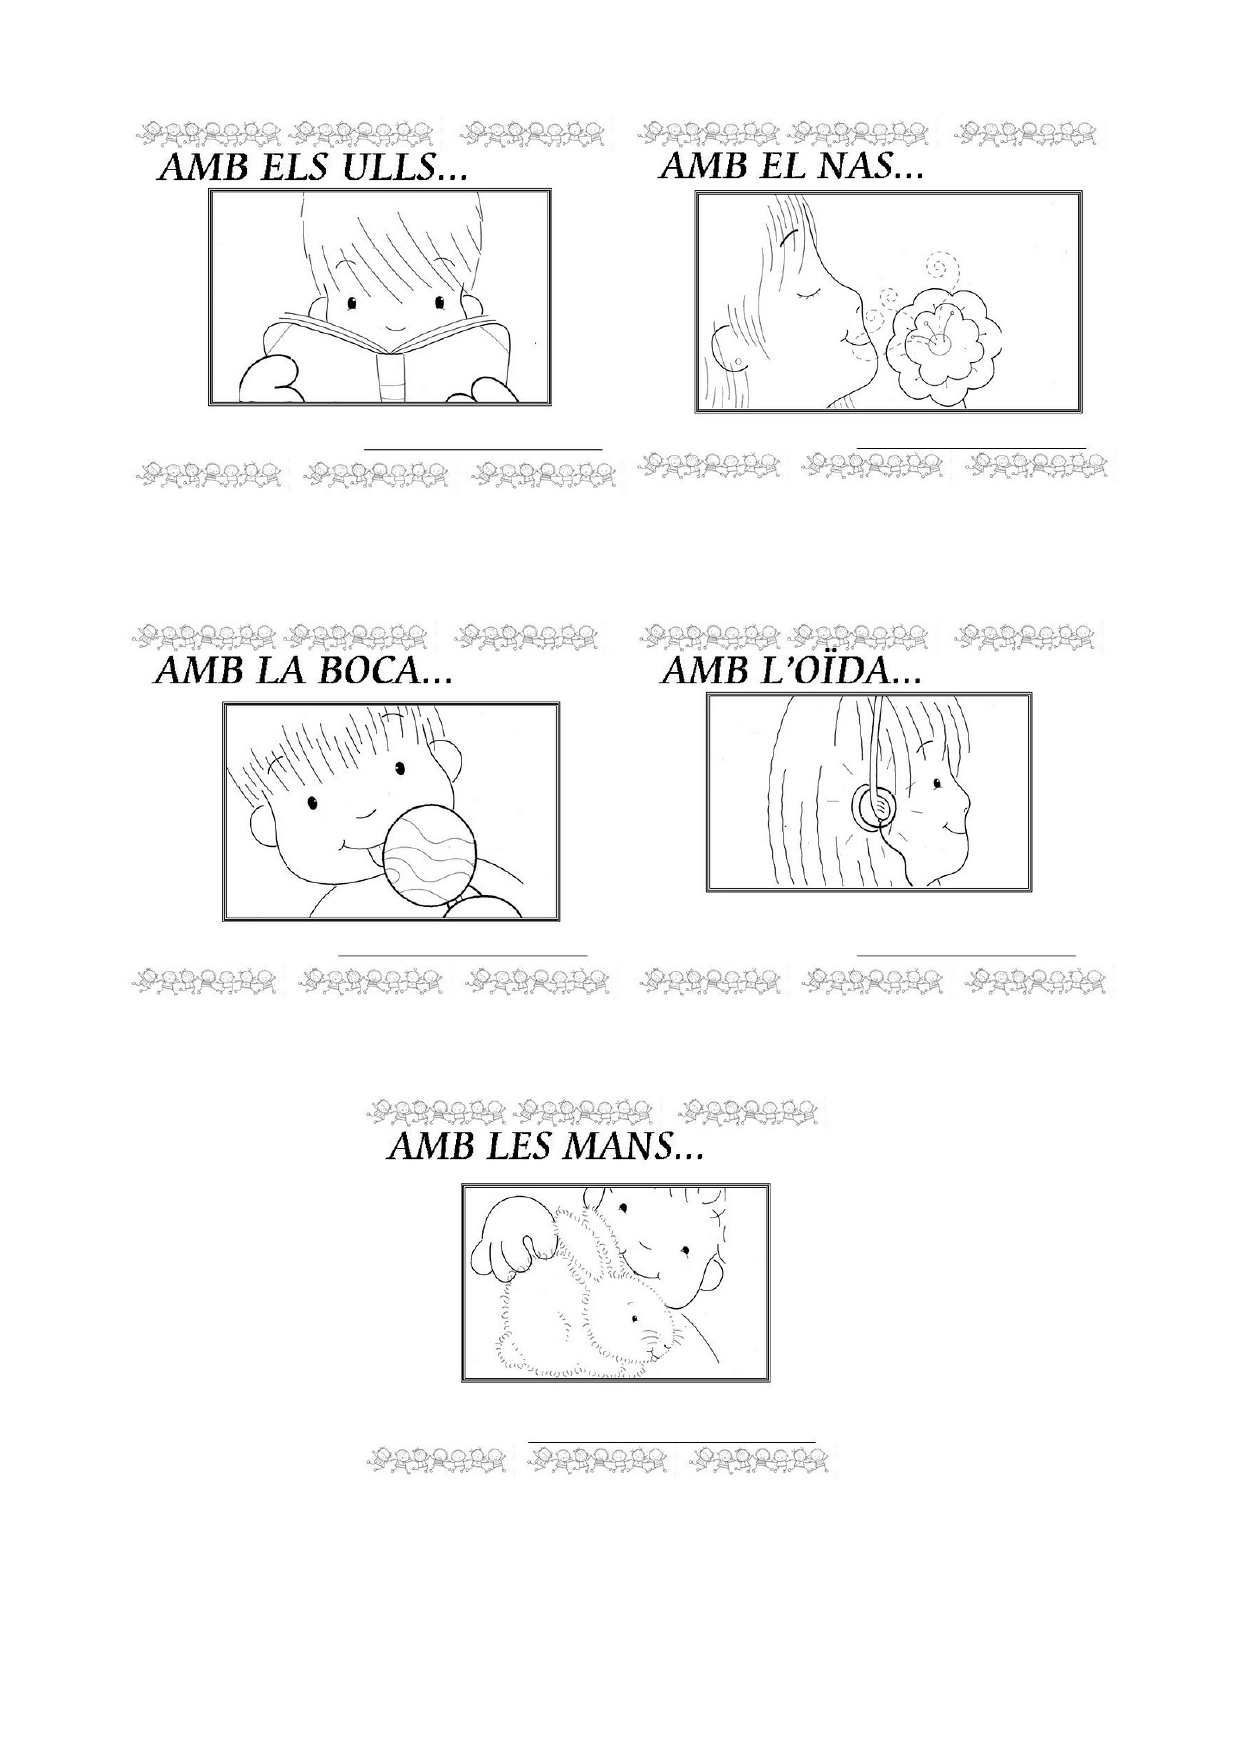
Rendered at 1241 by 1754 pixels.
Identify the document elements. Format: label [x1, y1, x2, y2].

picture [120, 118, 1123, 495]
picture [351, 1096, 844, 1481]
picture [116, 621, 1121, 1002]
